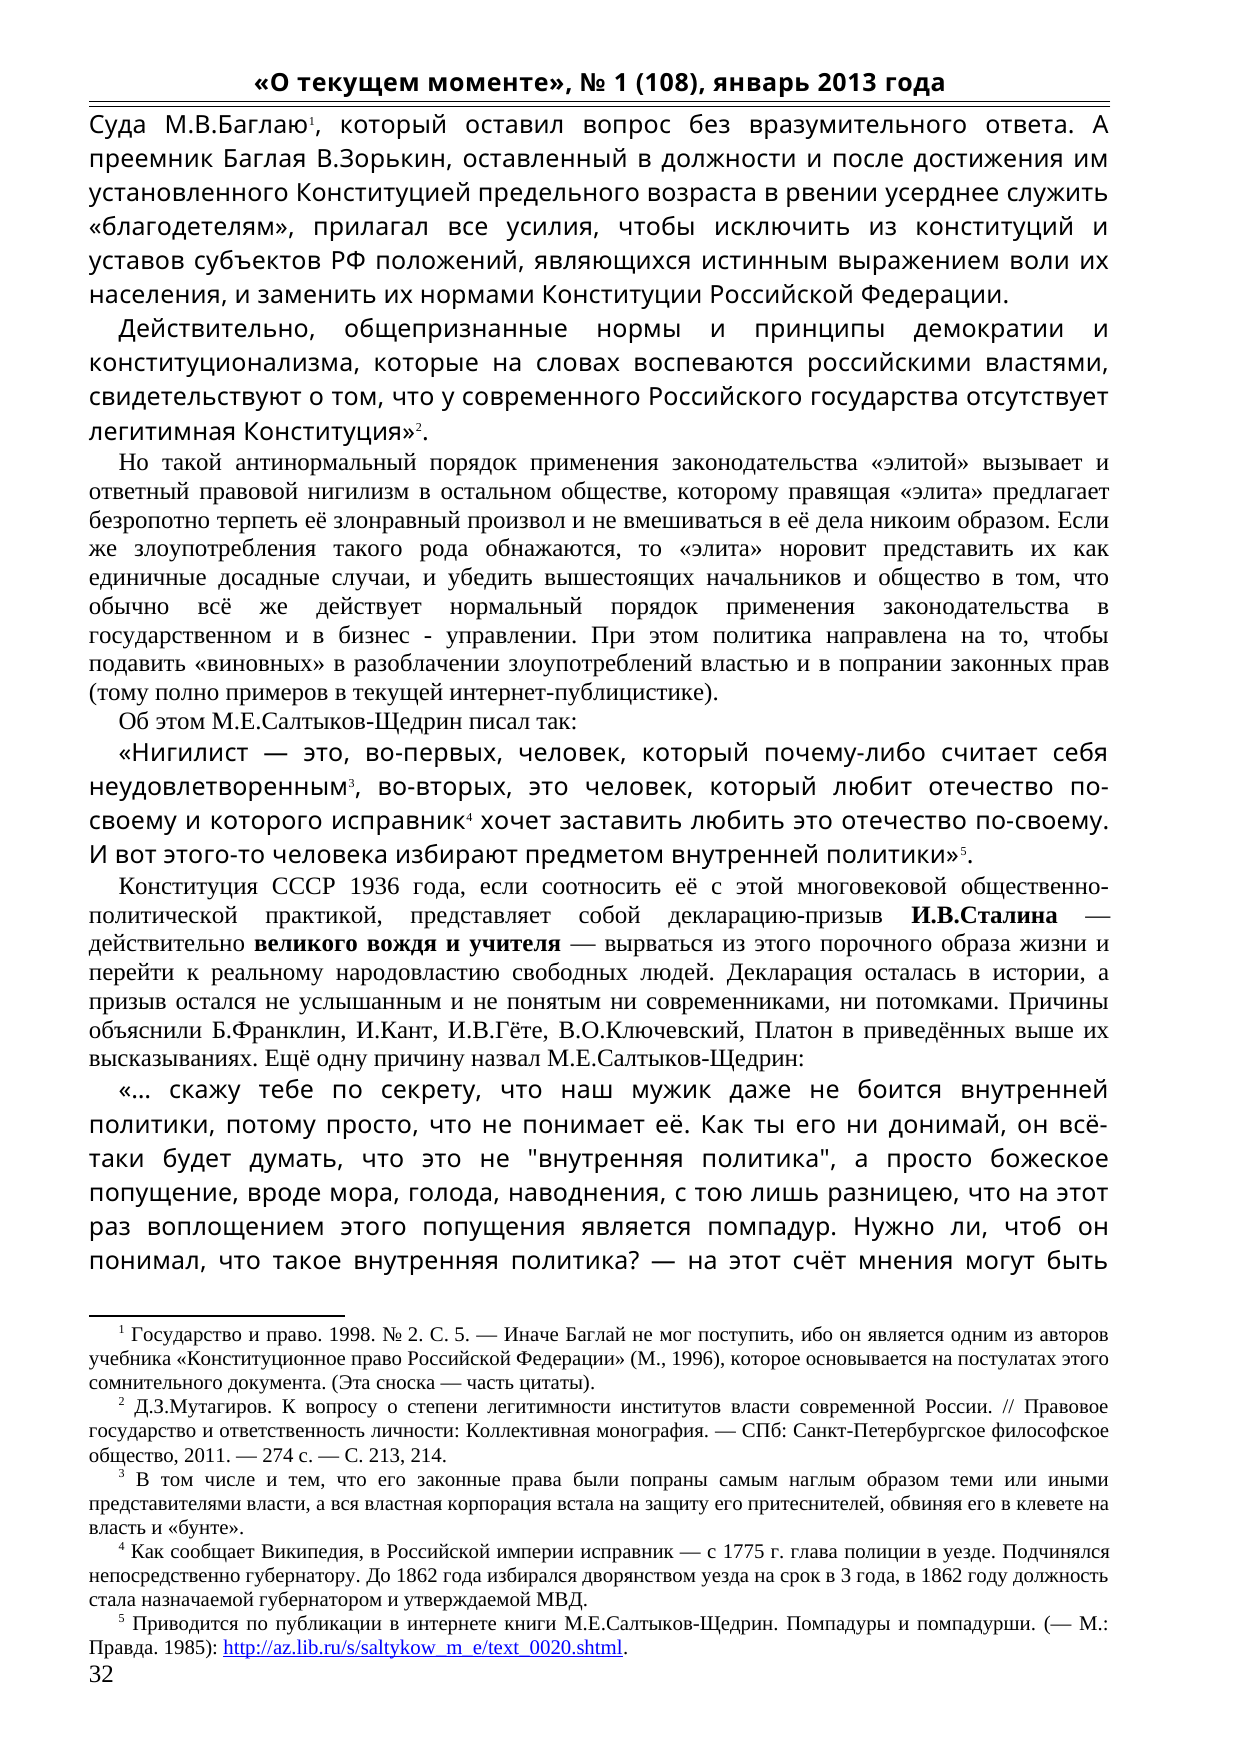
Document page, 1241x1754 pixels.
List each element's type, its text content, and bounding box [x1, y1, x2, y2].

text В том числе и тем, что его законные права были попраны самым наглым образом теми или иными представителями власти, а вся властная корпорация встала на защиту его притеснителей, обвиняя его в клевете на власть и «бунте». [89, 1467, 1110, 1539]
text Как сообщает Википедия, в Российской империи исправник — с 1775 г. глава полиции в уезде. Подчинялся непосредственно губернатору. До 1862 года избирался дворянством уезда на срок в 3 года, в 1862 году должность стала назначаемой губернатором и утверждаемой МВД. [89, 1539, 1110, 1611]
text Об этом М.Е.Салтыков-Щедрин писал так: [89, 706, 1110, 735]
text «Нигилист — это, во-первых, человек, который почему-либо считает себя неудовлетворенным, во-вторых, это человек, который любит отечество по-своему и которого исправник хочет заставить любить это отечество по-своему. И вот этого-то человека избирают предметом внутренней политики». [89, 735, 1110, 871]
text Действительно, общепризнанные нормы и принципы демократии и конституционализма, которые на словах воспеваются российскими властями, свидетельствуют о том, что у современного Российского государства отсутствует легитимная Конституция». [89, 311, 1110, 447]
text Государство и право. 1998. № 2. С. 5. — Иначе Баглай не мог поступить, ибо он является одним из авторов учебника «Конституционное право Российской Федерации» (М., 1996), которое основывается на постулатах этого сомнительного документа. (Эта сноска — часть цитаты). [89, 1322, 1110, 1394]
text Суда М.В.Баглаю, который оставил вопрос без вразумительного ответа. А преемник Баглая В.Зорькин, оставленный в должности и после достижения им установленного Конституцией предельного возраста в рвении усерднее служить «благодетелям», прилагал все усилия, чтобы исключить из конституций и уставов субъектов РФ положений, являющихся истинным выражением воли их населения, и заменить их нормами Конституции Российской Федерации. [89, 107, 1110, 311]
text Конституция СССР 1936 года, если соотносить её с этой многовековой общественно-политической практикой, представляет собой декларацию-призыв И.В.Сталина — действительно великого вождя и учителя — вырваться из этого порочного образа жизни и перейти к реальному народовластию свободных людей. Декларация осталась в истории, а призыв остался не услышанным и не понятым ни современниками, ни потомками. Причины объяснили Б.Франклин, И.Кант, И.В.Гёте, В.О.Ключевский, Платон в приведённых выше их высказываниях. Ещё одну причину назвал М.Е.Салтыков-Щедрин: [89, 871, 1110, 1072]
text Приводится по публикации в интернете книги М.Е.Салтыков-Щедрин. Помпадуры и помпадурши. (— М.: Правда. 1985): http://az.lib.ru/s/saltykow_m_e/text_0020.shtml. [89, 1611, 1110, 1659]
text Д.З.Мутагиров. К вопросу о степени легитимности институтов власти современной России. // Правовое государство и ответственность личности: Коллективная монография. — СПб: Санкт-Петербургское философское общество, 2011. — 274 с. — С. 213, 214. [89, 1394, 1110, 1467]
text Но такой антинормальный порядок применения законодательства «элитой» вызывает и ответный правовой нигилизм в остальном обществе, которому правящая «элита» предлагает безропотно терпеть её злонравный произвол и не вмешиваться в её дела никоим образом. Если же злоупотребления такого рода обнажаются, то «элита» норовит представить их как единичные досадные случаи, и убедить вышестоящих начальников и общество в том, что обычно всё же действует нормальный порядок применения законодательства в государственном и в бизнес - управлении. При этом политика направлена на то, чтобы подавить «виновных» в разоблачении злоупотреблений властью и в попрании законных прав (тому полно примеров в текущей интернет-публицистике). [89, 447, 1110, 706]
text «… скажу тебе по секрету, что наш мужик даже не боится внутренней политики, потому просто, что не понимает её. Как ты его ни донимай, он всё-таки будет думать, что это не "внутренняя политика", а просто божеское попущение, вроде мора, голода, наводнения, с тою лишь разницею, что на этот раз воплощением этого попущения является помпадур. Нужно ли, чтоб он понимал, что такое внутренняя политика? — на этот счёт мнения могут быть [89, 1072, 1110, 1277]
